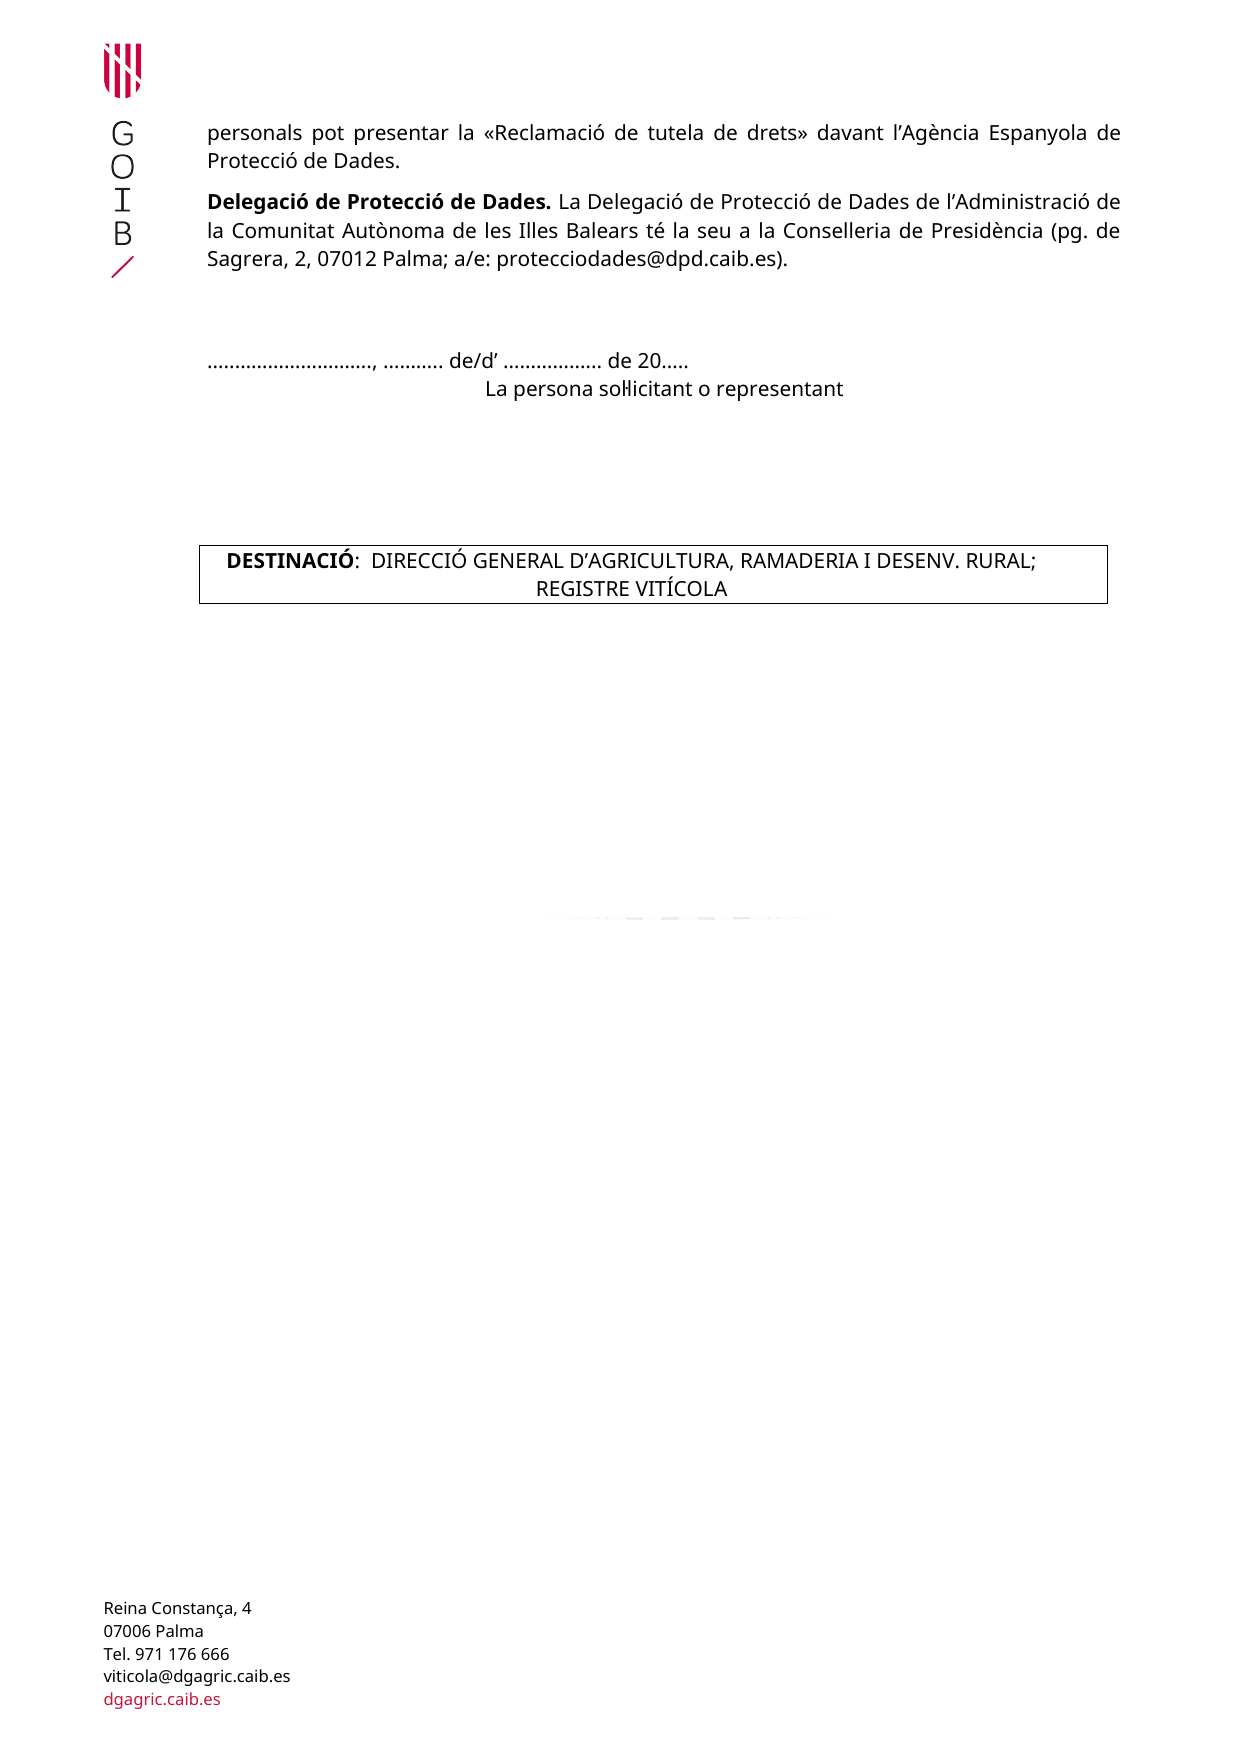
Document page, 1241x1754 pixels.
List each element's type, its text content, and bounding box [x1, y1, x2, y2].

table_header …..……………………., ……….. de/d’ ………….….. de 20….. [200, 374, 1107, 403]
table_header DESTINACIÓ: DIRECCIÓ GENERAL D’AGRICULTURA, RAMADERIA I DESENV. RURAL; REGISTRE VITÍCOLA [200, 574, 1107, 631]
text Exercici de drets i reclamacions. La persona afectada pel tractament de dades personals pot exercir els seus drets d’informació, d’accés, de rectificació, de supressió, de limitació, de portabilitat, d’oposició i de no inclusió en tractaments automatitzats (i, fins i tot, de retirar el consentiment, si escau, en els termes que estableix el Reglament general de protecció de dades) davant el responsable del tractament, mitjançant el procediment«Sol·licitud d’exercici de drets en matèria de protecció de dades personals», previst a la Seu Electrònica de la CAIB (seuelectronica.caib.es).Una vegada rebuda la resposta del responsable o en el cas que no hi hagi resposta en el termini d’un mes, la persona afectada pel tractament de les dades personals pot presentar la «Reclamació de tutela de drets» davant l’Agència Espanyola de Protecció de Dades. [207, 118, 1122, 203]
text La persona sol·licitant o representant [207, 403, 1122, 431]
picture [71, 17, 174, 313]
text Delegació de Protecció de Dades. La Delegació de Protecció de Dades de l’Administració de la Comunitat Autònoma de les Illes Balears té la seu a la Conselleria de Presidència (pg. de Sagrera, 2, 07012 Palma; a/e: protecciodades@dpd.caib.es). [207, 216, 1122, 301]
